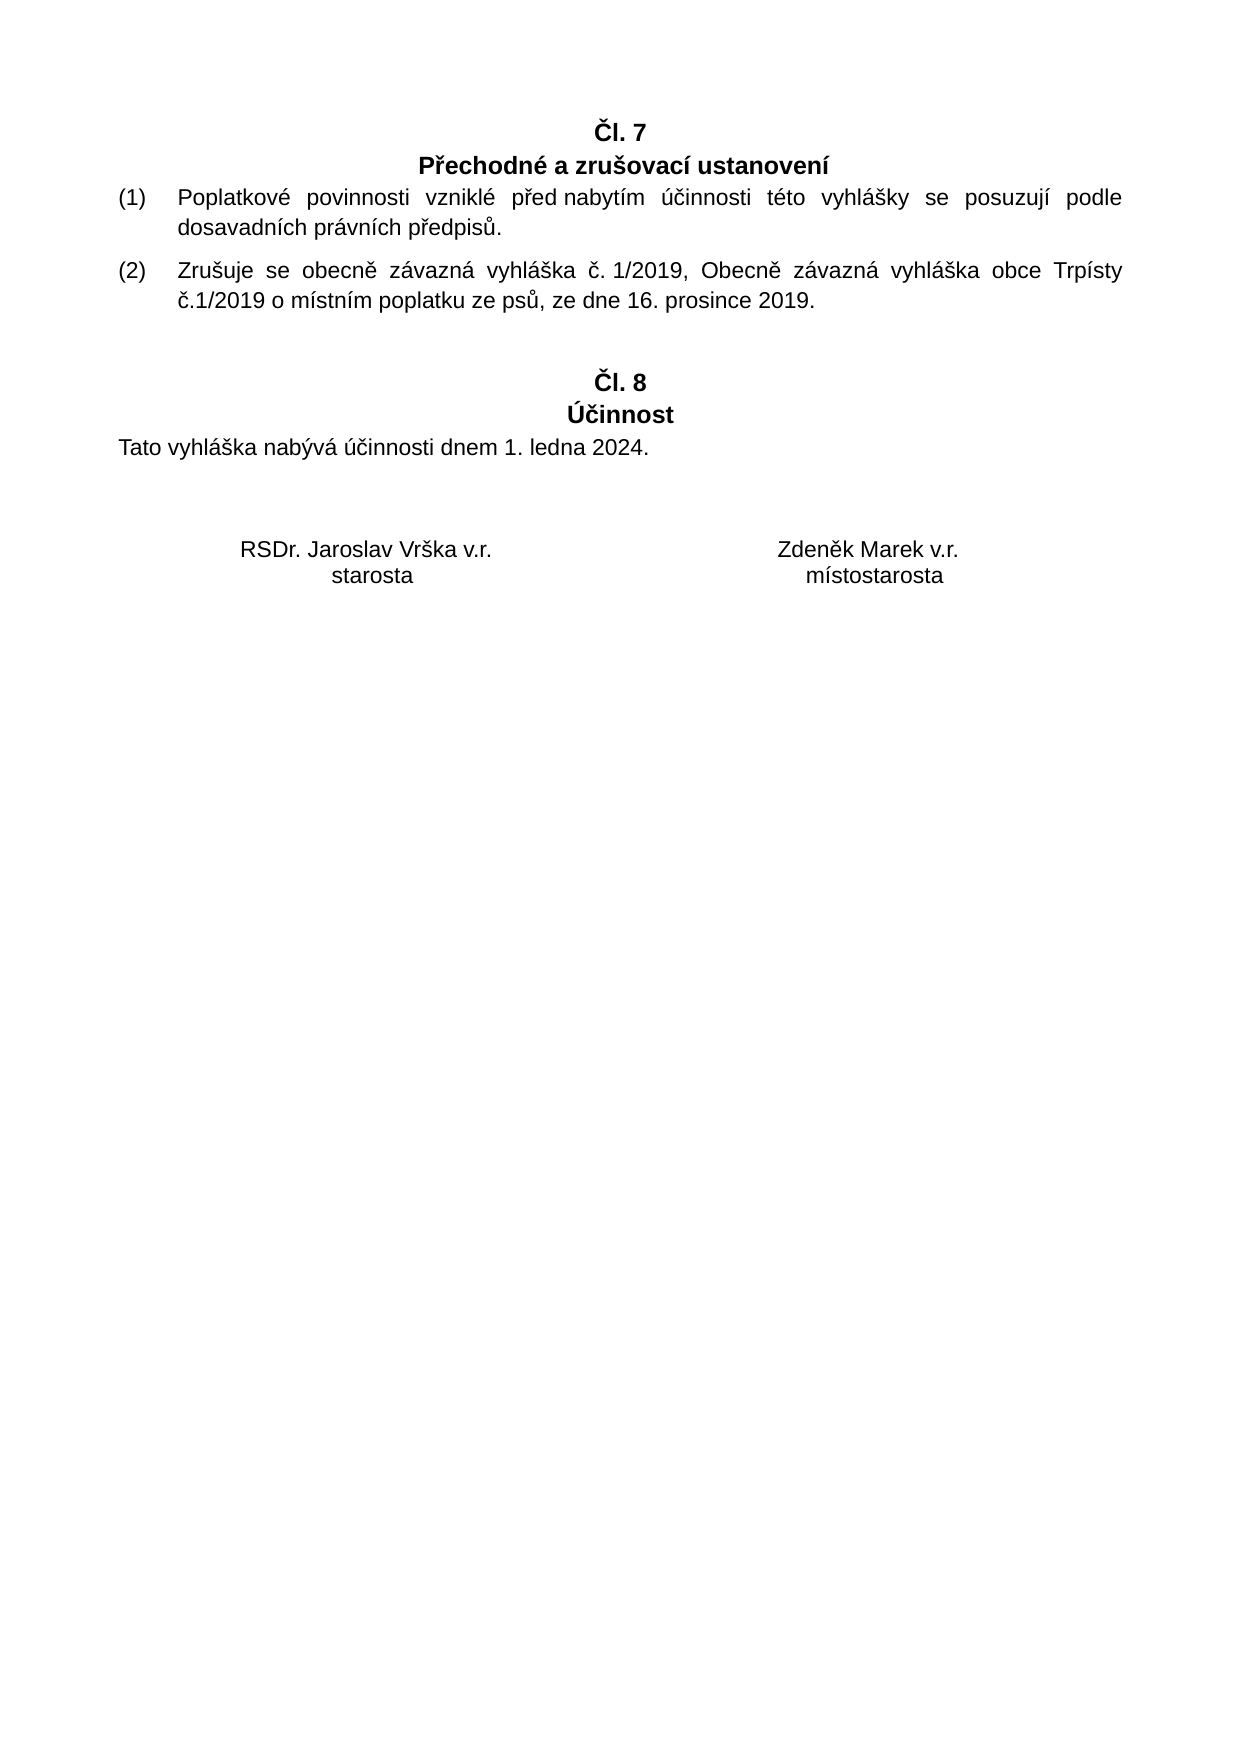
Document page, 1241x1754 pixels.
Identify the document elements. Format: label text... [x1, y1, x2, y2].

subtitle Čl. 7 Přechodné a zrušovací ustanovení [118, 118, 1122, 180]
subtitle Čl. 8 Účinnost [118, 367, 1122, 429]
table_header Zdeněk Marek v.r. místostarosta [620, 476, 1122, 594]
list Poplatkové povinnosti vzniklé před nabytím účinnosti této vyhlášky se posuzují podle dosavadních právních předpisů. [118, 184, 1122, 241]
table_header RSDr. Jaroslav Vrška v.r. starosta [118, 476, 620, 594]
text Tato vyhláška nabývá účinnosti dnem 1. ledna 2024. [118, 433, 1122, 460]
list Zrušuje se obecně závazná vyhláška č. 1/2019, Obecně závazná vyhláška obce Trpísty č.1/2019 o místním poplatku ze psů, ze dne 16. prosince 2019. [118, 257, 1122, 314]
table_cell [620, 594, 1122, 712]
table_cell [118, 594, 620, 712]
